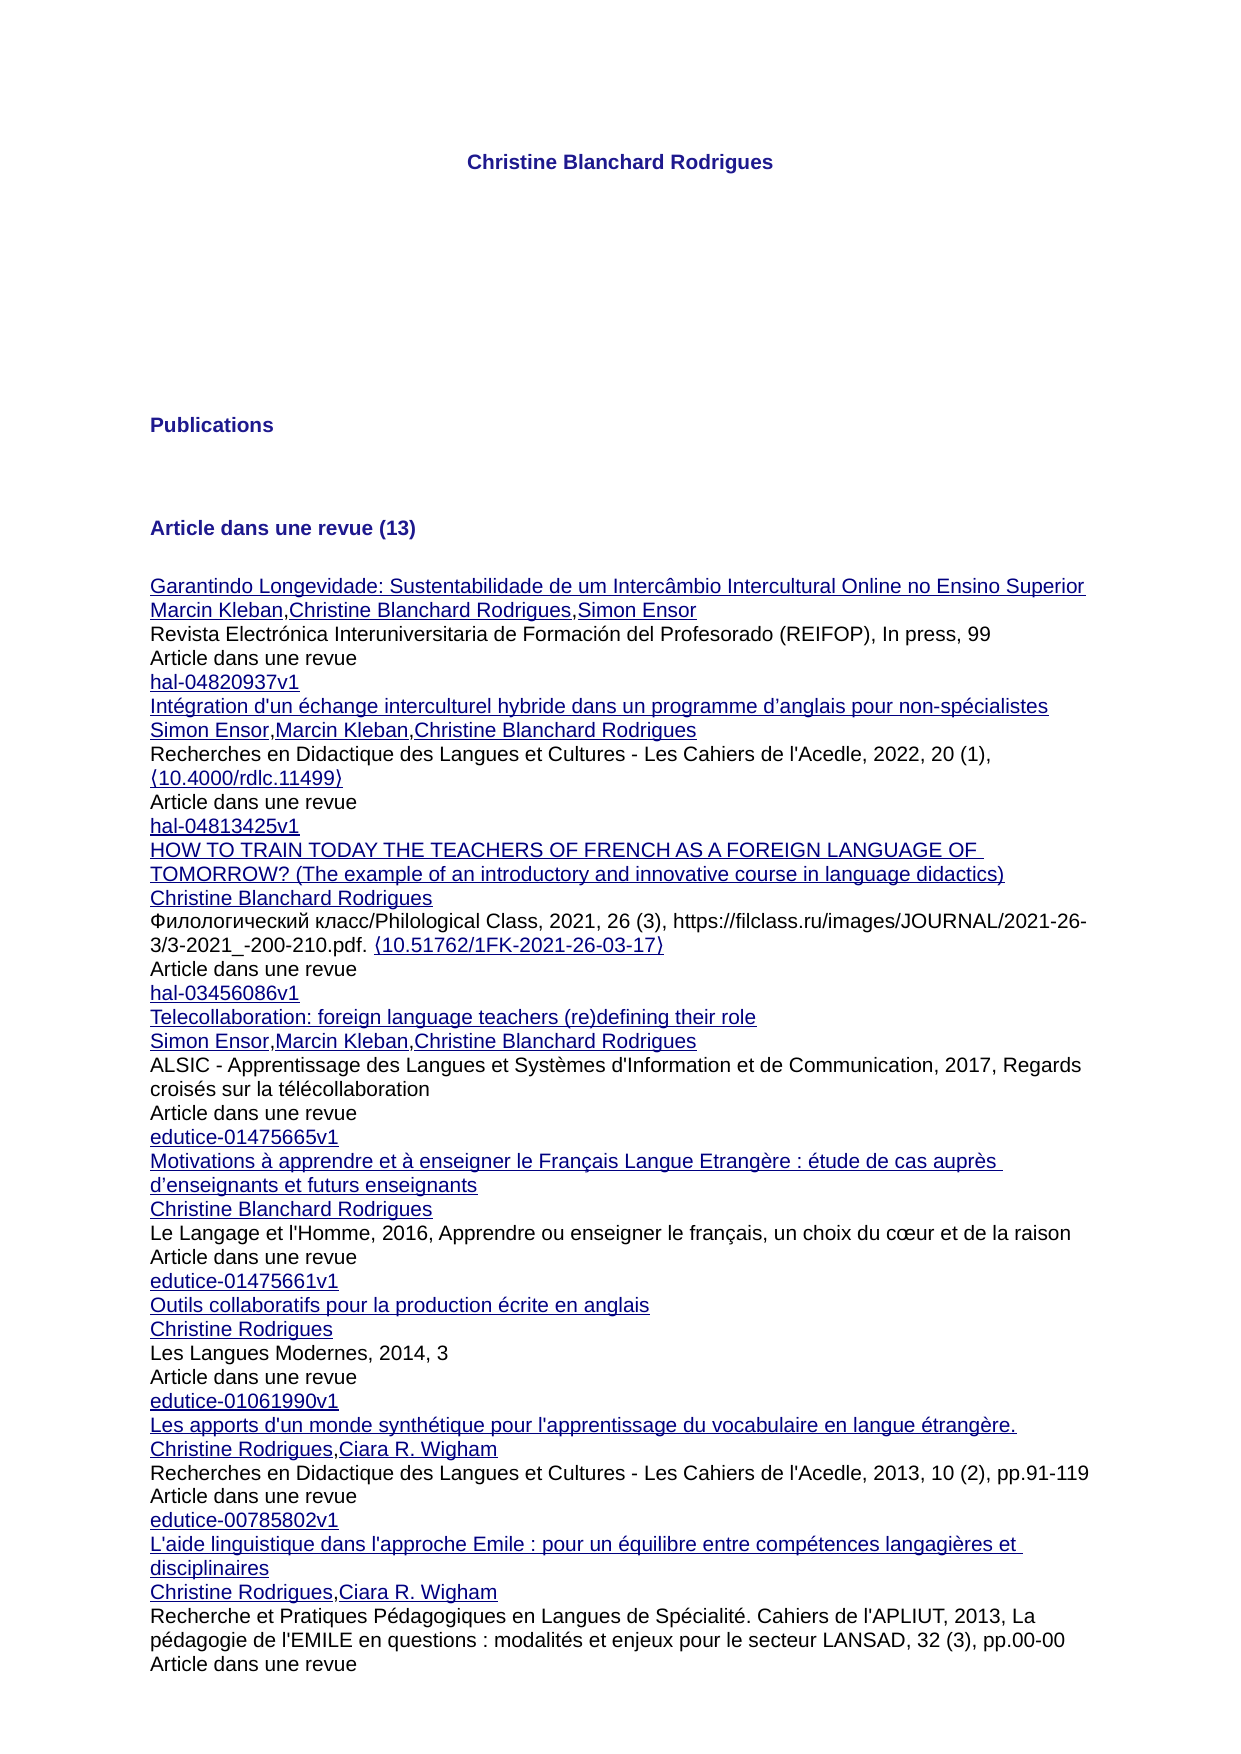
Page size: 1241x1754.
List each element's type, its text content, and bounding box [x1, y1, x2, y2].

subtitle Article dans une revue (13) [150, 516, 1090, 539]
subtitle Christine Blanchard Rodrigues [150, 150, 1090, 174]
table_cell Les apports d'un monde synthétique pour l'apprentissage du vocabulaire en langue étrangère. Christine Rodrigues,Ciara R. Wigham Recherches en Didactique des Langues et Cultures - Les Cahiers de l'Acedle, 2013, 10 (2), pp.91-119 Article dans une revue edutice-00785802v1 [150, 1413, 1090, 1532]
table_cell HOW TO TRAIN TODAY THE TEACHERS OF FRENCH AS A FOREIGN LANGUAGE OF TOMORROW? (The example of an introductory and innovative course in language didactics) Christine Blanchard Rodrigues Филологический класс/Philological Class, 2021, 26 (3), https://filclass.ru/images/JOURNAL/2021-26-3/3-2021_-200-210.pdf. ⟨10.51762/1FK-2021-26-03-17⟩ Article dans une revue hal-03456086v1 [150, 838, 1090, 1005]
table_cell Intégration d'un échange interculturel hybride dans un programme d’anglais pour non-spécialistes Simon Ensor,Marcin Kleban,Christine Blanchard Rodrigues Recherches en Didactique des Langues et Cultures - Les Cahiers de l'Acedle, 2022, 20 (1), ⟨10.4000/rdlc.11499⟩ Article dans une revue hal-04813425v1 [150, 694, 1090, 837]
table_header Garantindo Longevidade: Sustentabilidade de um Intercâmbio Intercultural Online no Ensino Superior Marcin Kleban,Christine Blanchard Rodrigues,Simon Ensor Revista Electrónica Interuniversitaria de Formación del Profesorado (REIFOP), In press, 99 Article dans une revue hal-04820937v1 [150, 574, 1090, 694]
subtitle Publications [150, 412, 1090, 436]
table_cell L'aide linguistique dans l'approche Emile : pour un équilibre entre compétences langagières et disciplinaires Christine Rodrigues,Ciara R. Wigham Recherche et Pratiques Pédagogiques en Langues de Spécialité. Cahiers de l'APLIUT, 2013, La pédagogie de l'EMILE en questions : modalités et enjeux pour le secteur LANSAD, 32 (3), pp.00-00 Article dans une revue [150, 1532, 1090, 1676]
table_cell Motivations à apprendre et à enseigner le Français Langue Etrangère : étude de cas auprès d’enseignants et futurs enseignants Christine Blanchard Rodrigues Le Langage et l'Homme, 2016, Apprendre ou enseigner le français, un choix du cœur et de la raison Article dans une revue edutice-01475661v1 [150, 1149, 1090, 1293]
table_cell Telecollaboration: foreign language teachers (re)defining their role Simon Ensor,Marcin Kleban,Christine Blanchard Rodrigues ALSIC - Apprentissage des Langues et Systèmes d'Information et de Communication, 2017, Regards croisés sur la télécollaboration Article dans une revue edutice-01475665v1 [150, 1005, 1090, 1149]
table_cell Outils collaboratifs pour la production écrite en anglais Christine Rodrigues Les Langues Modernes, 2014, 3 Article dans une revue edutice-01061990v1 [150, 1293, 1090, 1412]
